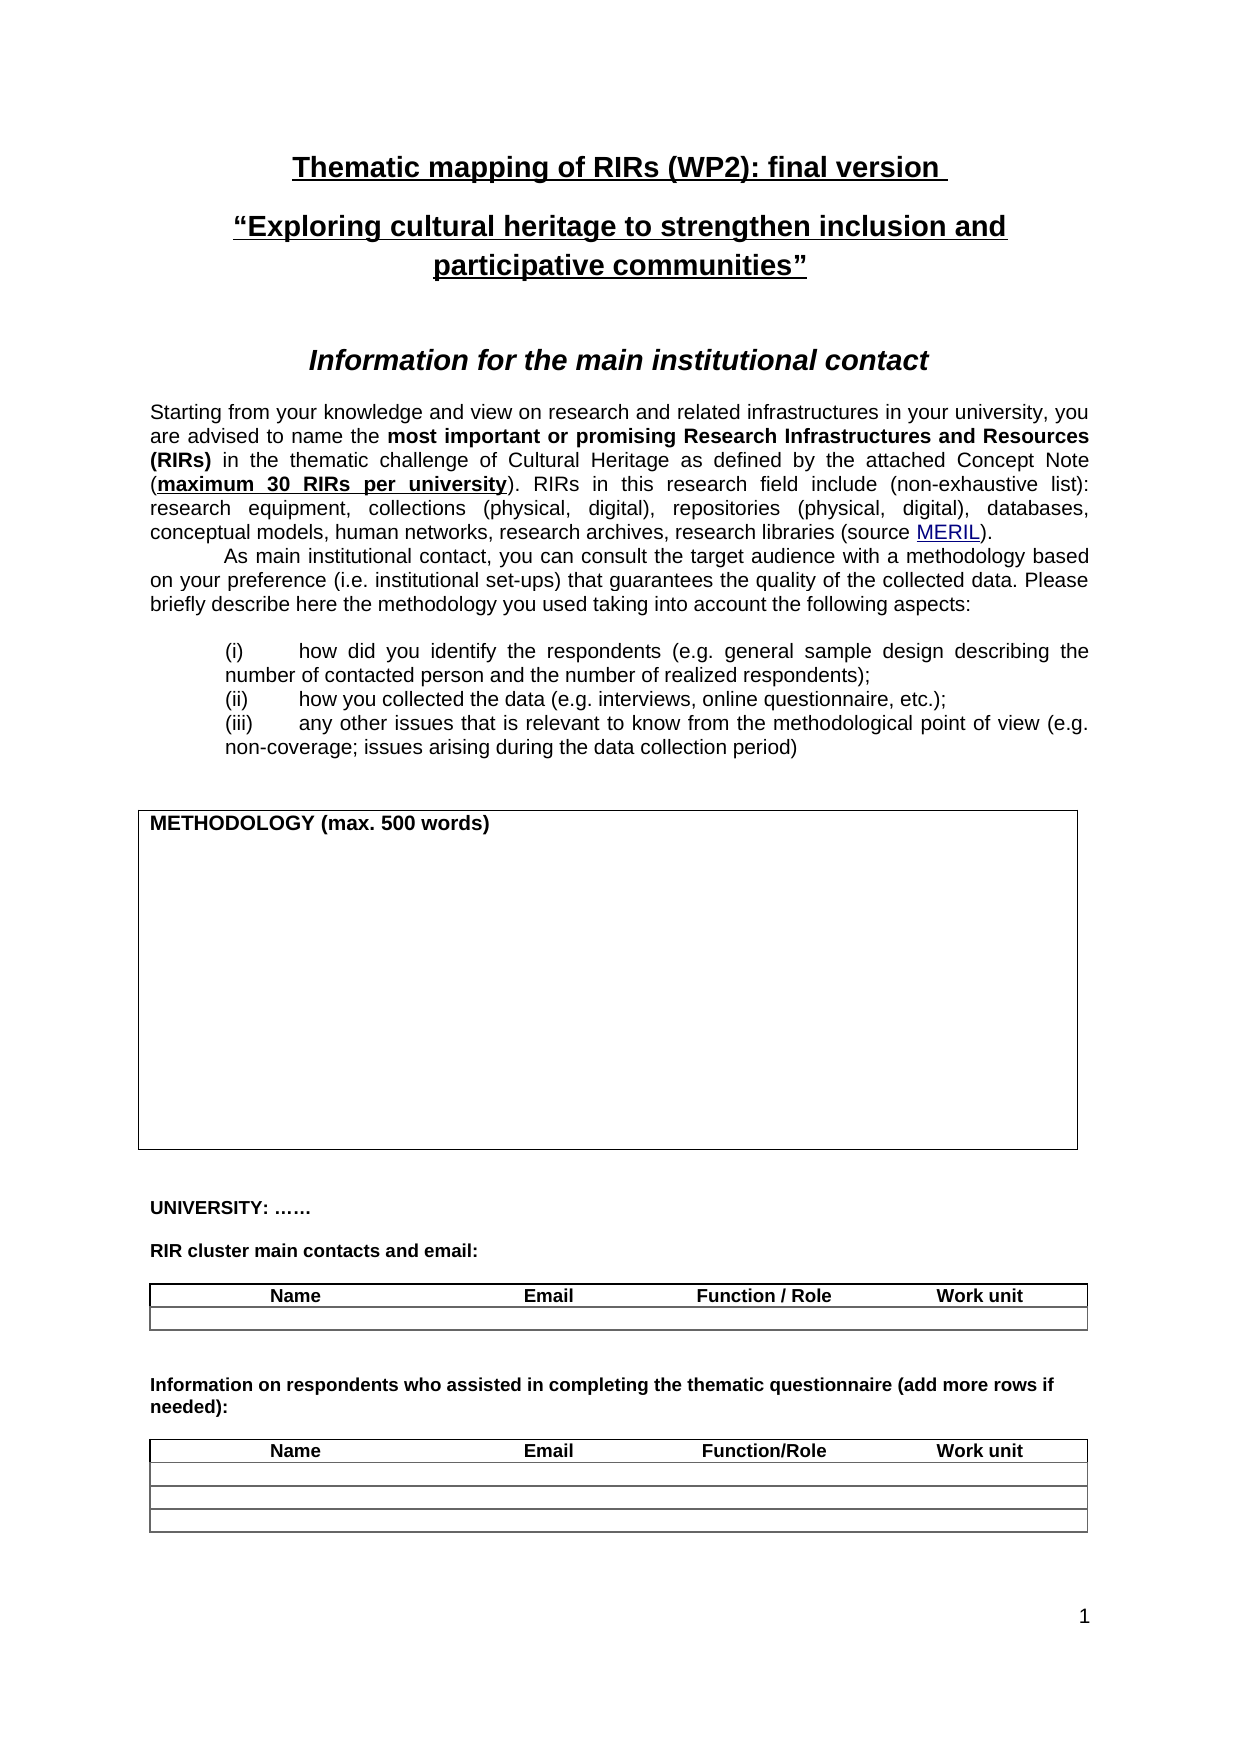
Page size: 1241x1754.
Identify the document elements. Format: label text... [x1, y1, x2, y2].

table_header Email [441, 1285, 656, 1306]
table_header Work unit [872, 1285, 1087, 1306]
table_cell [151, 1487, 441, 1508]
text UNIVERSITY: …… [150, 1197, 1090, 1218]
text RIR cluster main contacts and email: [150, 1240, 1090, 1261]
table_cell [872, 1463, 1087, 1485]
table_header Name [151, 1440, 441, 1462]
table_header Email [441, 1440, 656, 1462]
table_header METHODOLOGY (max. 500 words) [139, 811, 1077, 1149]
table_cell [151, 1308, 441, 1329]
table_cell [151, 1463, 441, 1485]
table_cell [872, 1487, 1087, 1508]
table_cell [151, 1510, 441, 1531]
text Information for the main institutional contact [150, 343, 1090, 377]
table_cell [441, 1510, 656, 1531]
list how you collected the data (e.g. interviews, online questionnaire, etc.); [953, 687, 1090, 711]
text Information on respondents who assisted in completing the thematic questionnaire (add more rows if needed): [150, 1374, 1090, 1417]
table_header Function/Role [656, 1440, 872, 1462]
text Thematic mapping of RIRs (WP2): final version [150, 150, 292, 183]
text “Exploring cultural heritage to strengthen inclusion and participative communities” [150, 209, 1090, 281]
list any other issues that is relevant to know from the methodological point of view (e.g. non-coverage; issues arising during the data collection period) [798, 735, 1090, 759]
table_cell [656, 1510, 872, 1531]
table_cell [656, 1308, 872, 1329]
table_cell [441, 1308, 656, 1329]
list how did you identify the respondents (e.g. general sample design describing the number of contacted person and the number of realized respondents); [877, 663, 1090, 687]
table_cell [656, 1487, 872, 1508]
text Starting from your knowledge and view on research and related infrastructures in your university, you are advised to name the most important or promising Research Infrastructures and Resources (RIRs) in the thematic challenge of Cultural Heritage as defined by the attached Concept Note (maximum 30 RIRs per university). RIRs in this research field include (non-exhaustive list): research equipment, collections (physical, digital), repositories (physical, digital), databases, conceptual models, human networks, research archives, research libraries (source MERIL). [150, 519, 1090, 543]
table_cell [656, 1463, 872, 1485]
table_header Work unit [872, 1440, 1087, 1462]
table_header Name [151, 1285, 441, 1306]
table_cell [872, 1510, 1087, 1531]
text Thematic mapping of RIRs (WP2): final version [948, 150, 1090, 183]
table_cell [441, 1487, 656, 1508]
table_cell [872, 1308, 1087, 1329]
table_cell [441, 1463, 656, 1485]
table_header Function / Role [656, 1285, 872, 1306]
